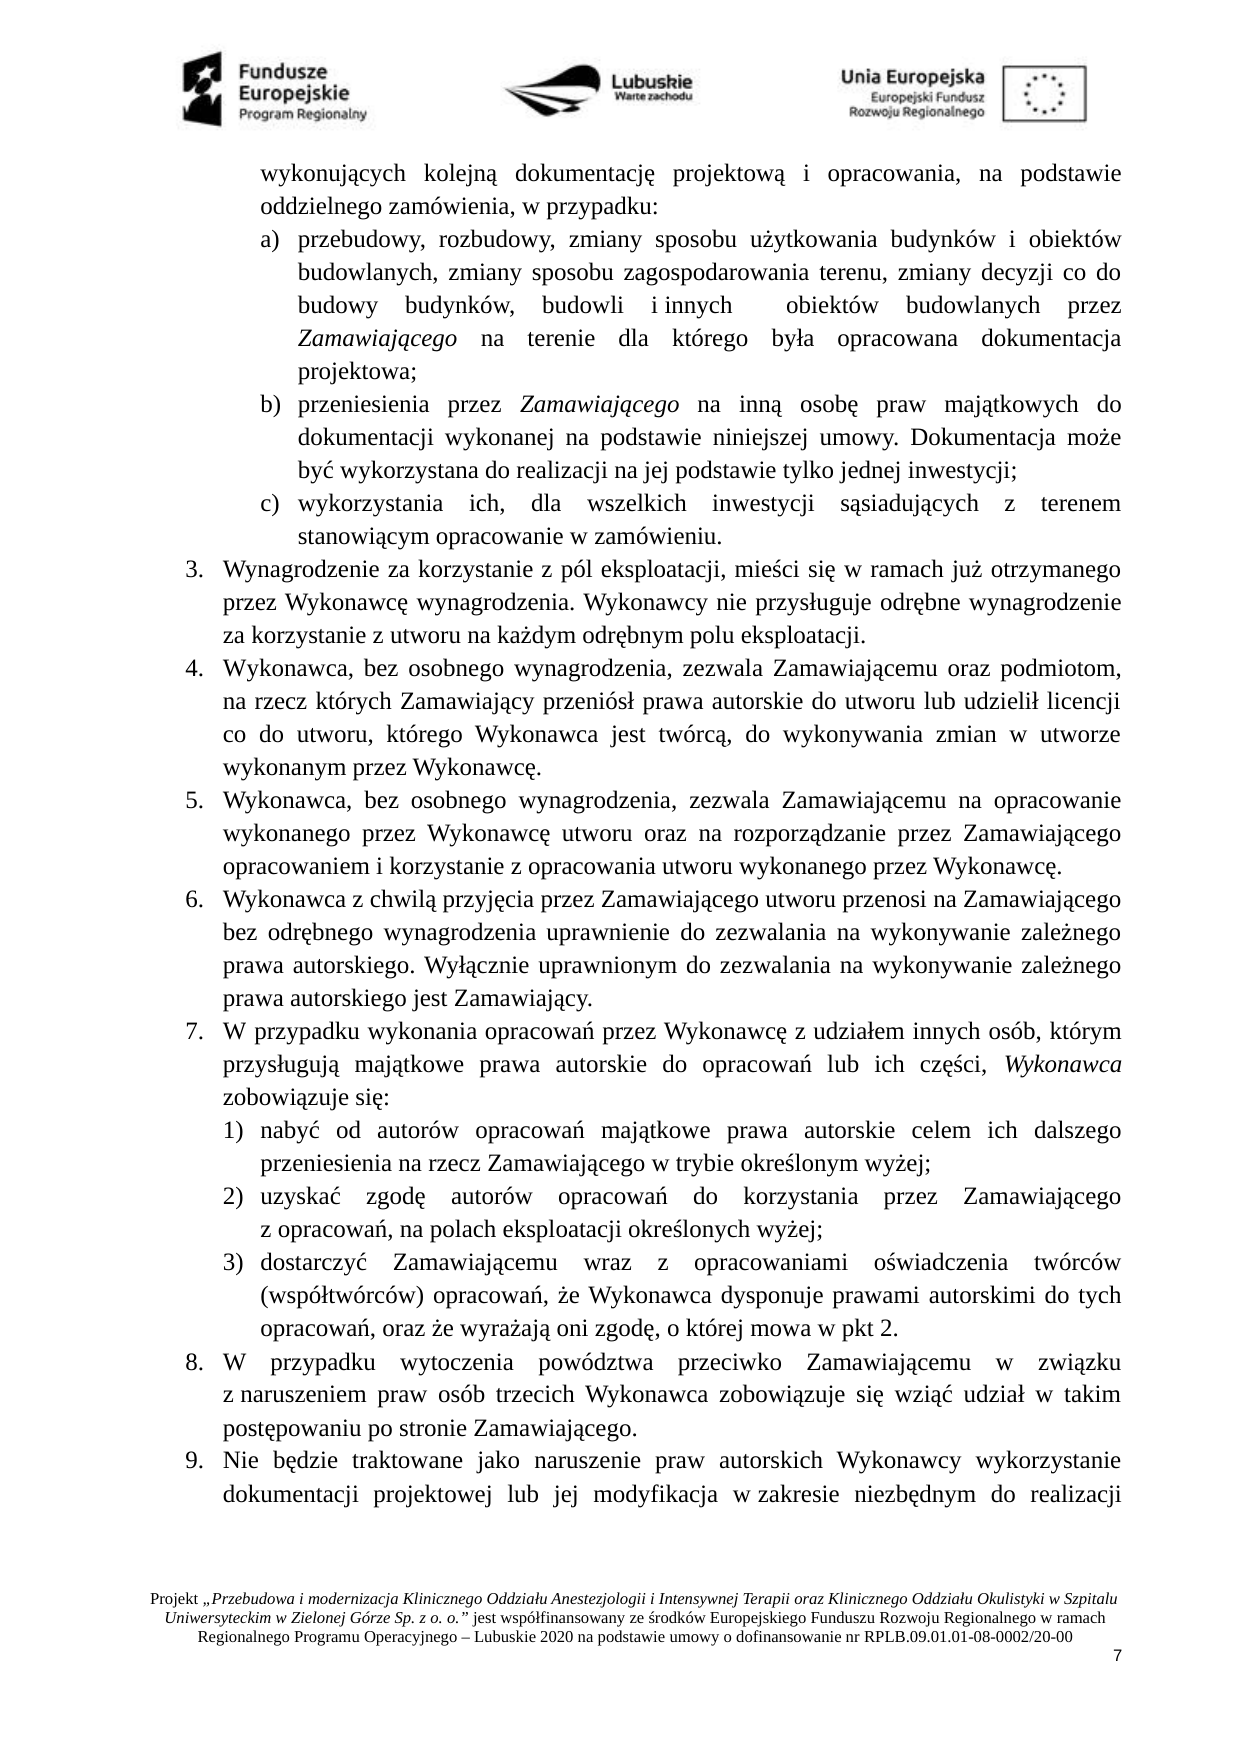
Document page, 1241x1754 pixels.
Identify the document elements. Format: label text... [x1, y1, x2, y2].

list Wynagrodzenie za korzystanie z pól eksploatacji, mieści się w ramach już otrzymanego przez Wykonawcę wynagrodzenia. Wykonawcy nie przysługuje odrębne wynagrodzenie za korzystanie z utworu na każdym odrębnym polu eksploatacji. [185, 554, 1122, 649]
list dostarczyć Zamawiającemu wraz z opracowaniami oświadczenia twórców (współtwórców) opracowań, że Wykonawca dysponuje prawami autorskimi do tych opracowań, oraz że wyrażają oni zgodę, o której mowa w pkt 2. [223, 1247, 1122, 1342]
list uzyskać zgodę autorów opracowań do korzystania przez Zamawiającego z opracowań, na polach eksploatacji określonych wyżej; [223, 1181, 1122, 1243]
list nabyć od autorów opracowań majątkowe prawa autorskie celem ich dalszego przeniesienia na rzecz Zamawiającego w trybie określonym wyżej; [223, 1115, 1122, 1177]
list W przypadku wytoczenia powództwa przeciwko Zamawiającemu w związku z naruszeniem praw osób trzecich Wykonawca zobowiązuje się wziąć udział w takim postępowaniu po stronie Zamawiającego. [185, 1347, 1122, 1441]
list przeniesienia przez Zamawiającego na inną osobę praw majątkowych do dokumentacji wykonanej na podstawie niniejszej umowy. Dokumentacja może być wykorzystana do realizacji na jej podstawie tylko jednej inwestycji; [260, 389, 1122, 484]
list Nie będzie traktowane jako naruszenie praw autorskich Wykonawcy wykorzystanie dokumentacji projektowej lub jej modyfikacja w zakresie niezbędnym do realizacji [185, 1446, 1122, 1507]
list W przypadku wykonania opracowań przez Wykonawcę z udziałem innych osób, którym przysługują majątkowe prawa autorskie do opracowań lub ich części, Wykonawca zobowiązuje się: [185, 1016, 1122, 1111]
list wykorzystania ich, dla wszelkich inwestycji sąsiadujących z terenem stanowiącym opracowanie w zamówieniu. [260, 488, 1122, 550]
list przebudowy, rozbudowy, zmiany sposobu użytkowania budynków i obiektów budowlanych, zmiany sposobu zagospodarowania terenu, zmiany decyzji co do budowy budynków, budowli i innych obiektów budowlanych przez Zamawiającego na terenie dla którego była opracowana dokumentacja projektowa; [260, 224, 1122, 385]
list wykonujących kolejną dokumentację projektową i opracowania, na podstawie oddzielnego zamówienia, w przypadku: [223, 158, 1122, 219]
list Wykonawca z chwilą przyjęcia przez Zamawiającego utworu przenosi na Zamawiającego bez odrębnego wynagrodzenia uprawnienie do zezwalania na wykonywanie zależnego prawa autorskiego. Wyłącznie uprawnionym do zezwalania na wykonywanie zależnego prawa autorskiego jest Zamawiający. [185, 884, 1122, 1012]
list Wykonawca, bez osobnego wynagrodzenia, zezwala Zamawiającemu oraz podmiotom, na rzecz których Zamawiający przeniósł prawa autorskie do utworu lub udzielił licencji co do utworu, którego Wykonawca jest twórcą, do wykonywania zmian w utworze wykonanym przez Wykonawcę. [185, 653, 1122, 781]
list Wykonawca, bez osobnego wynagrodzenia, zezwala Zamawiającemu na opracowanie wykonanego przez Wykonawcę utworu oraz na rozporządzanie przez Zamawiającego opracowaniem i korzystanie z opracowania utworu wykonanego przez Wykonawcę. [185, 785, 1122, 880]
